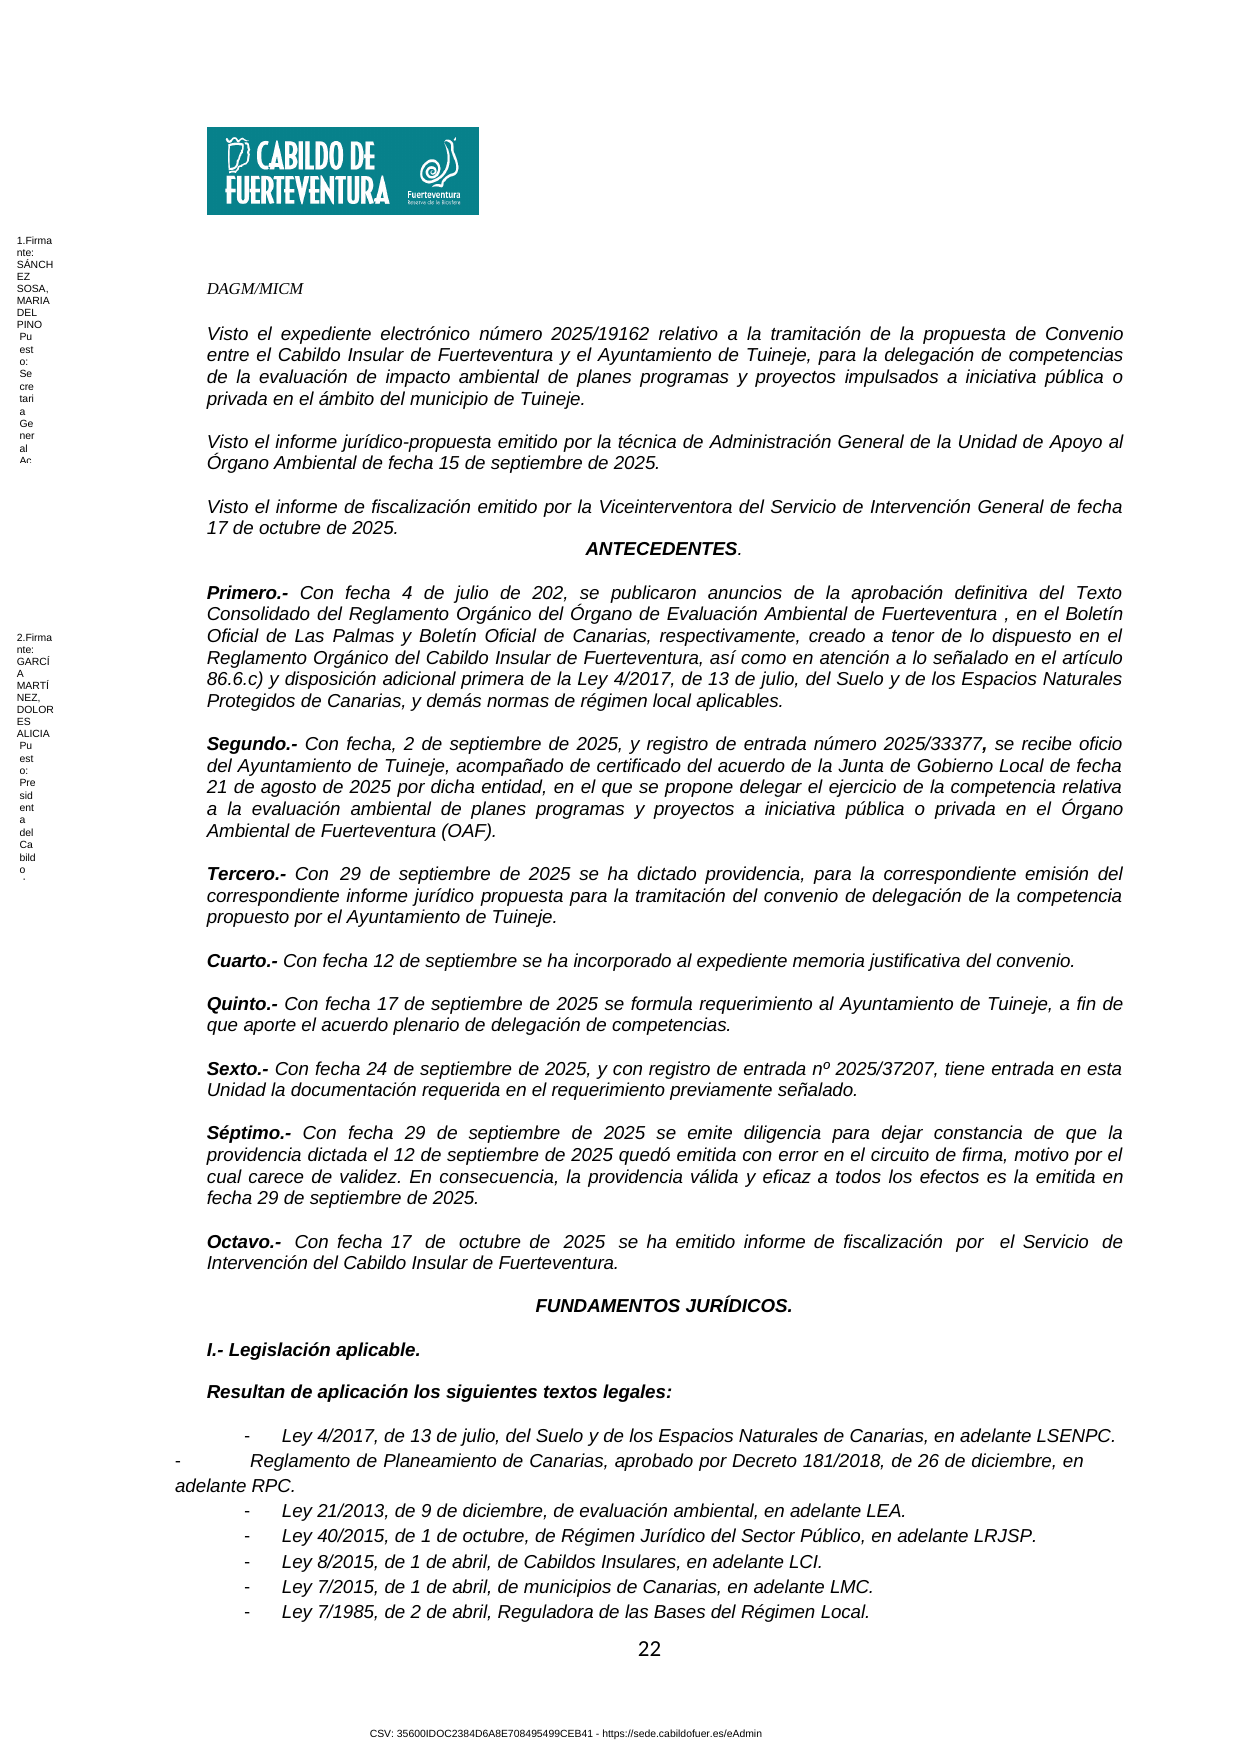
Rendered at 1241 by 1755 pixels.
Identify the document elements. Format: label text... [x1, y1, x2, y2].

text Puesto: Presidenta del Cabildo de Fuerteventura Fecha Firma: 19/11/2025 13:30:49 [19, 740, 36, 879]
list Ley 4/2017, de 13 de julio, del Suelo y de los Espacios Naturales de Canarias, en adelante LSENPC. [244, 1424, 1241, 1447]
text Séptimo.- Con fecha 29 de septiembre de 2025 se emite diligencia para dejar constancia de que la providencia dictada el 12 de septiembre de 2025 quedó emitida con error en el circuito de firma, motivo por el cual carece de validez. En consecuencia, la providencia válida y eficaz a todos los efectos es la emitida en fecha 29 de septiembre de 2025. [207, 1122, 1123, 1209]
text Visto el informe jurídico-propuesta emitido por la técnica de Administración General de la Unidad de Apoyo al Órgano Ambiental de fecha 15 de septiembre de 2025. [207, 431, 1123, 474]
text Cuarto.- Con fecha 12 de septiembre se ha incorporado al expediente memoria justificativa del convenio. [207, 949, 1241, 971]
list Ley 21/2013, de 9 de diciembre, de evaluación ambiental, en adelante LEA. [244, 1499, 1241, 1522]
text Sexto.- Con fecha 24 de septiembre de 2025, y con registro de entrada nº 2025/37207, tiene entrada en esta Unidad la documentación requerida en el requerimiento previamente señalado. [207, 1057, 1123, 1101]
text I.- Legislación aplicable. [207, 1338, 1241, 1360]
text Primero.- Con fecha 4 de julio de 202, se publicaron anuncios de la aprobación definitiva del Texto Consolidado del Reglamento Orgánico del Órgano de Evaluación Ambiental de Fuerteventura , en el Boletín Oficial de Las Palmas y Boletín Oficial de Canarias, respectivamente, creado a tenor de lo dispuesto en el Reglamento Orgánico del Cabildo Insular de Fuerteventura, así como en atención a lo señalado en el artículo 86.6.c) y disposición adicional primera de la Ley 4/2017, de 13 de julio, del Suelo y de los Espacios Naturales Protegidos de Canarias, y demás normas de régimen local aplicables. [207, 582, 1123, 711]
text FUNDAMENTOS JURÍDICOS. [206, 1295, 1123, 1317]
text Tercero.- Con 29 de septiembre de 2025 se ha dictado providencia, para la correspondiente emisión del correspondiente informe jurídico propuesta para la tramitación del convenio de delegación de la competencia propuesto por el Ayuntamiento de Tuineje. [207, 863, 1123, 928]
text Resultan de aplicación los siguientes textos legales: [207, 1381, 1241, 1403]
list Ley 40/2015, de 1 de octubre, de Régimen Jurídico del Sector Público, en adelante LRJSP. [244, 1525, 1241, 1548]
text ANTECEDENTES. [282, 539, 1048, 560]
text Quinto.- Con fecha 17 de septiembre de 2025 se formula requerimiento al Ayuntamiento de Tuineje, a fin de que aporte el acuerdo plenario de delegación de competencias. [207, 992, 1123, 1036]
text Octavo.- Con fecha 17 de octubre de 2025 se ha emitido informe de fiscalización por el Servicio de Intervención del Cabildo Insular de Fuerteventura. [207, 1230, 1123, 1274]
text 1.Firmante: SÁNCHEZ SOSA,MARIA DEL PINO [17, 234, 54, 330]
text Visto el informe de fiscalización emitido por la Viceinterventora del Servicio de Intervención General de fecha 17 de octubre de 2025. [207, 495, 1123, 539]
list Ley 7/2015, de 1 de abril, de municipios de Canarias, en adelante LMC. [244, 1575, 1241, 1598]
list Ley 8/2015, de 1 de abril, de Cabildos Insulares, en adelante LCI. [244, 1550, 1241, 1573]
text 2.Firmante: GARCÍA MARTÍNEZ, DOLORES ALICIA [17, 631, 54, 739]
text Visto el expediente electrónico número 2025/19162 relativo a la tramitación de la propuesta de Convenio entre el Cabildo Insular de Fuerteventura y el Ayuntamiento de Tuineje, para la delegación de competencias de la evaluación de impacto ambiental de planes programas y proyectos impulsados a iniciativa pública o privada en el ámbito del municipio de Tuineje. [207, 322, 1123, 409]
subtitle 22 [175, 1634, 1123, 1662]
text DAGM/MICM [207, 279, 1241, 298]
text Segundo.- Con fecha, 2 de septiembre de 2025, y registro de entrada número 2025/33377, se recibe oficio del Ayuntamiento de Tuineje, acompañado de certificado del acuerdo de la Junta de Gobierno Local de fecha 21 de agosto de 2025 por dicha entidad, en el que se propone delegar el ejercicio de la competencia relativa a la evaluación ambiental de planes programas y proyectos a iniciativa pública o privada en el Órgano Ambiental de Fuerteventura (OAF). [207, 733, 1123, 841]
text Puesto: Secretaria General Acctal. del Pleno Fecha Firma: 19/11/2025 12:42:19 [19, 331, 37, 463]
list Ley 7/1985, de 2 de abril, Reguladora de las Bases del Régimen Local. [244, 1600, 1241, 1623]
list Reglamento de Planeamiento de Canarias, aprobado por Decreto 181/2018, de 26 de diciembre, en adelante RPC. [175, 1449, 1123, 1496]
